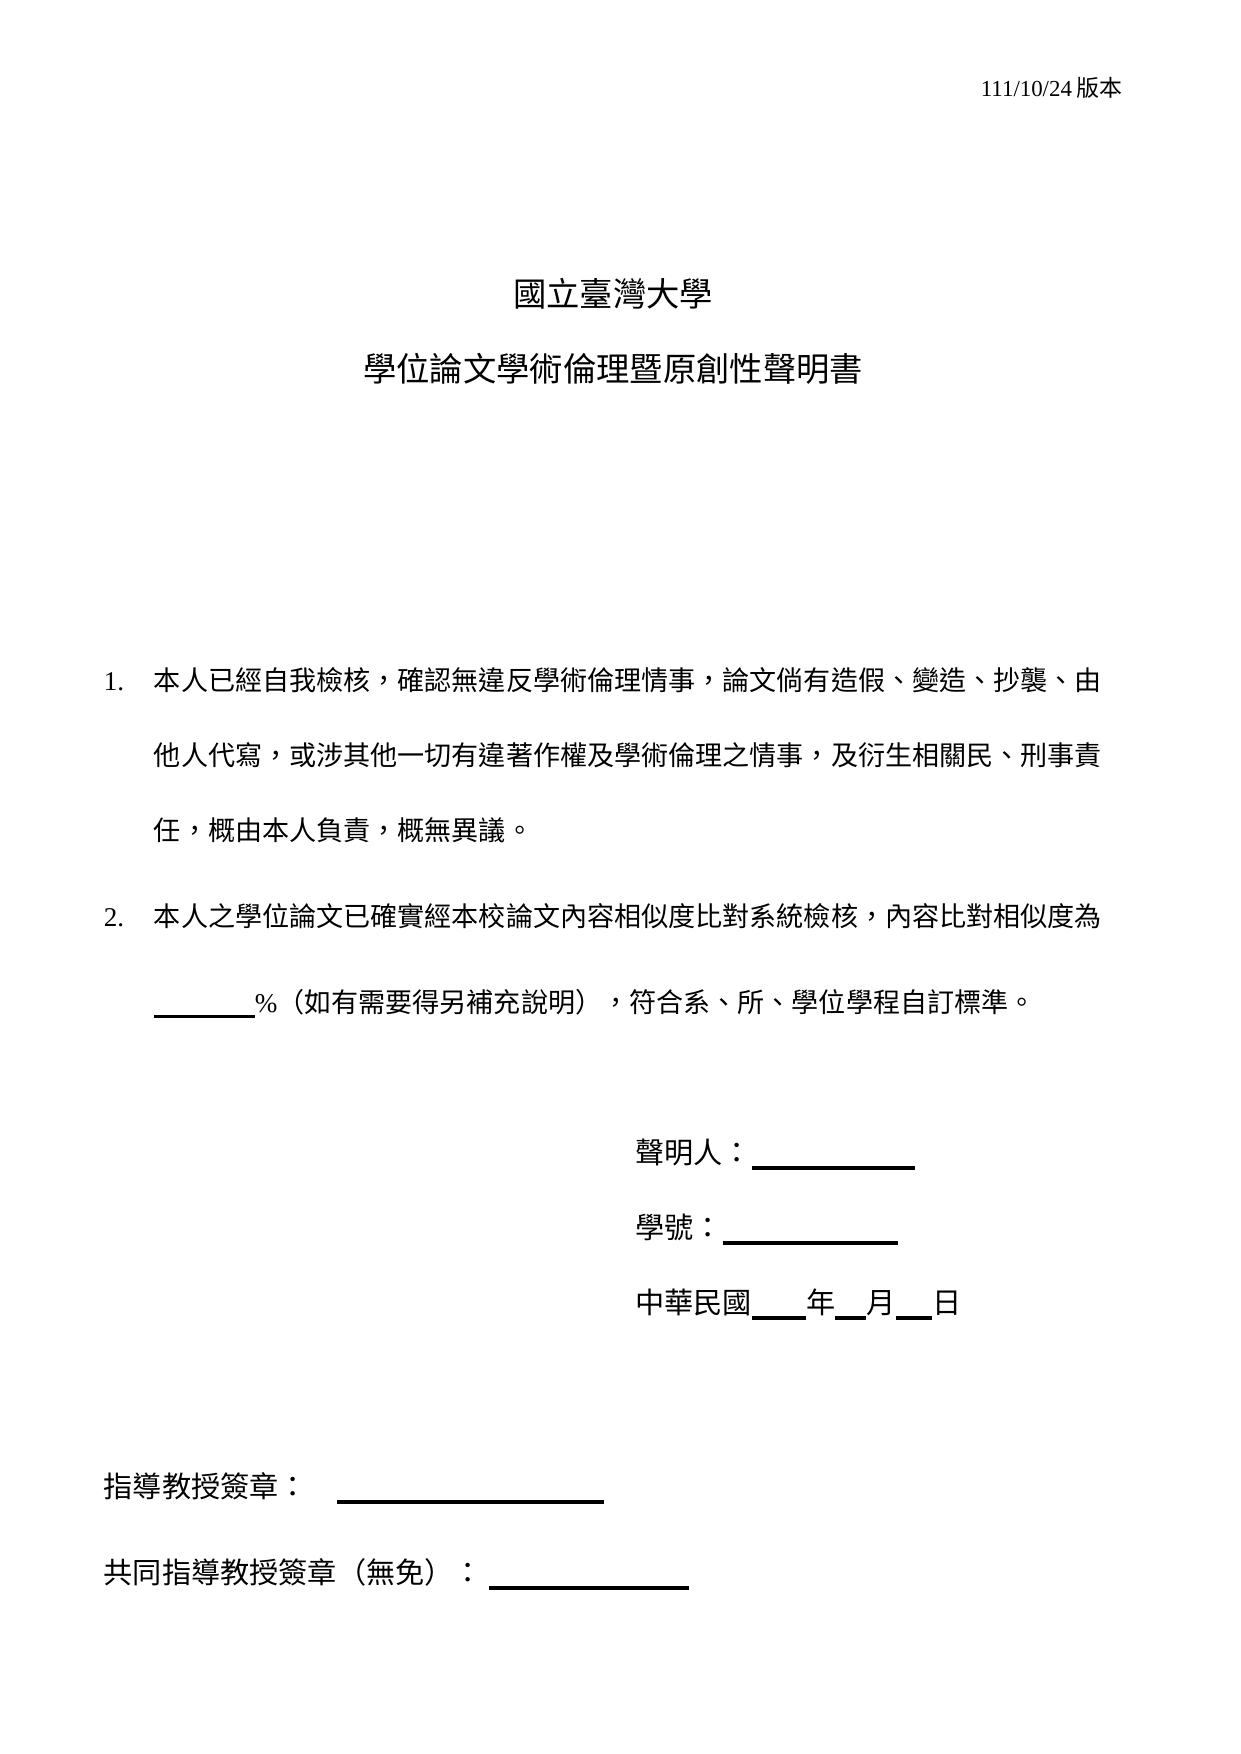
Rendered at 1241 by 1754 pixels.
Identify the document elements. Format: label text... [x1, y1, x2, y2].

list 本人之學位論文已確實經本校論文內容相似度比對系統檢核，內容比對相似度為 [103, 877, 1122, 952]
text 國立臺灣大學 [103, 255, 1122, 330]
list %（如有需要得另補充說明），符合系、所、學位學程自訂標準。 [154, 963, 1122, 1038]
list 本人已經自我檢核，確認無違反學術倫理情事，論文倘有造假、變造、抄襲、由他人代寫，或涉其他一切有違著作權及學術倫理之情事，及衍生相關民、刑事責任，概由本人負責，概無異議。 [103, 641, 1122, 866]
text 聲明人： [103, 1113, 1122, 1188]
text 指導教授簽章： [103, 1447, 1122, 1522]
text 中華民國 年 ­­ 月 日 [103, 1263, 1122, 1338]
text 學號： [103, 1188, 1122, 1263]
text 111/10/24版本 [103, 67, 1122, 105]
text 學位論文學術倫理暨原創性聲明書 [103, 330, 1122, 405]
text 共同指導教授簽章（無免）： [103, 1533, 1122, 1608]
